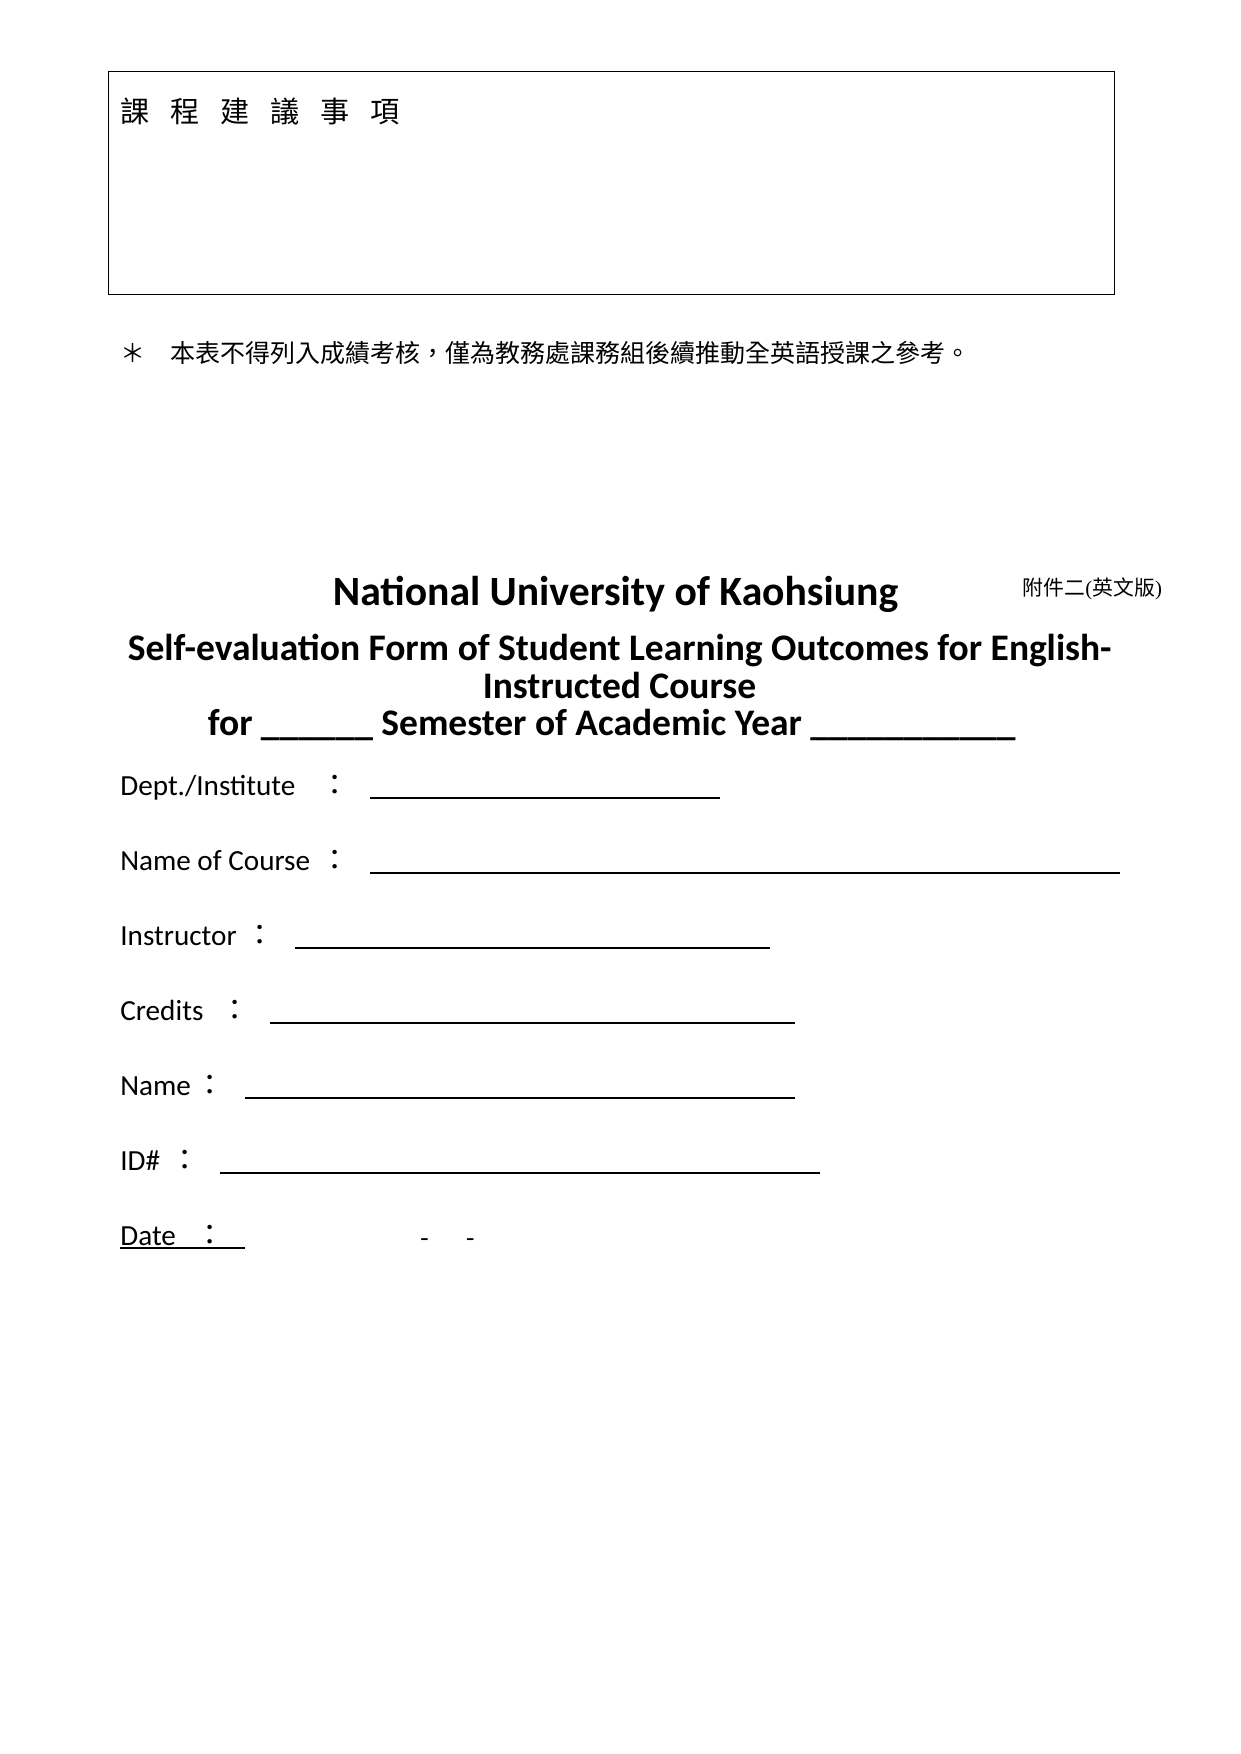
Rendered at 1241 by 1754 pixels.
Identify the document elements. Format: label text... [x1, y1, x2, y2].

text for ______ Semester of Academic Year ___________ [120, 707, 1120, 745]
text Date： - - [120, 1195, 1120, 1270]
list 本表不得列入成績考核，僅為教務處課務組後續推動全英語授課之參考。 [120, 332, 1147, 370]
text Self-evaluation Form of Student Learning Outcomes for English-Instructed Course [120, 632, 1120, 707]
text Name of Course： [120, 820, 1120, 895]
text Instructor： Credits： [120, 895, 1120, 1045]
table_cell 課程建議事項 [109, 72, 1114, 294]
text Name： ID#： [120, 1045, 1120, 1195]
text Dept./Institute： [120, 745, 1120, 820]
text 附件二(英文版) [1023, 571, 1180, 601]
text National University of Kaohsiung [120, 557, 1195, 632]
